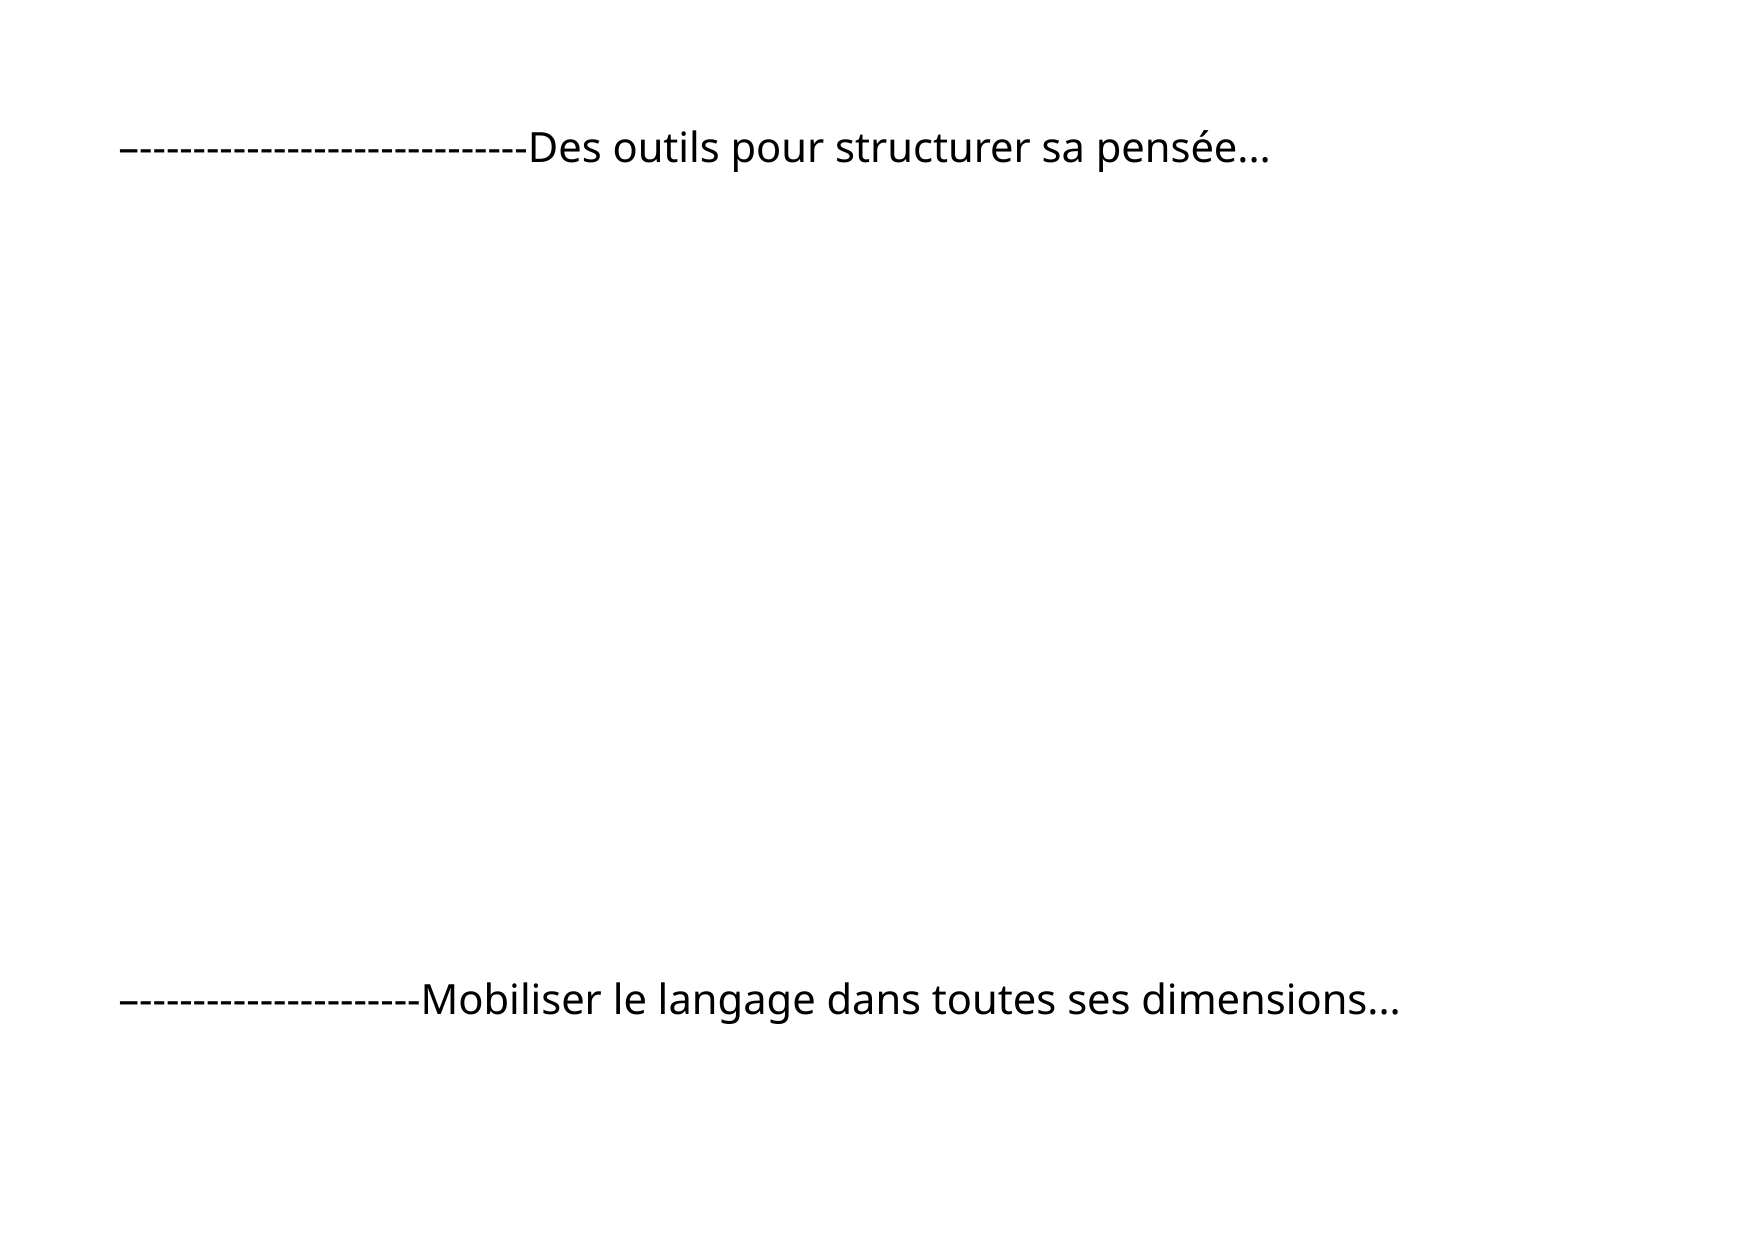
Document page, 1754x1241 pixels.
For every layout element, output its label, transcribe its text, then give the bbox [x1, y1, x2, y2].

text –---------------------Mobiliser le langage dans toutes ses dimensions... [118, 970, 1636, 1026]
text –-----------------------------Des outils pour structurer sa pensée... [118, 118, 1636, 175]
